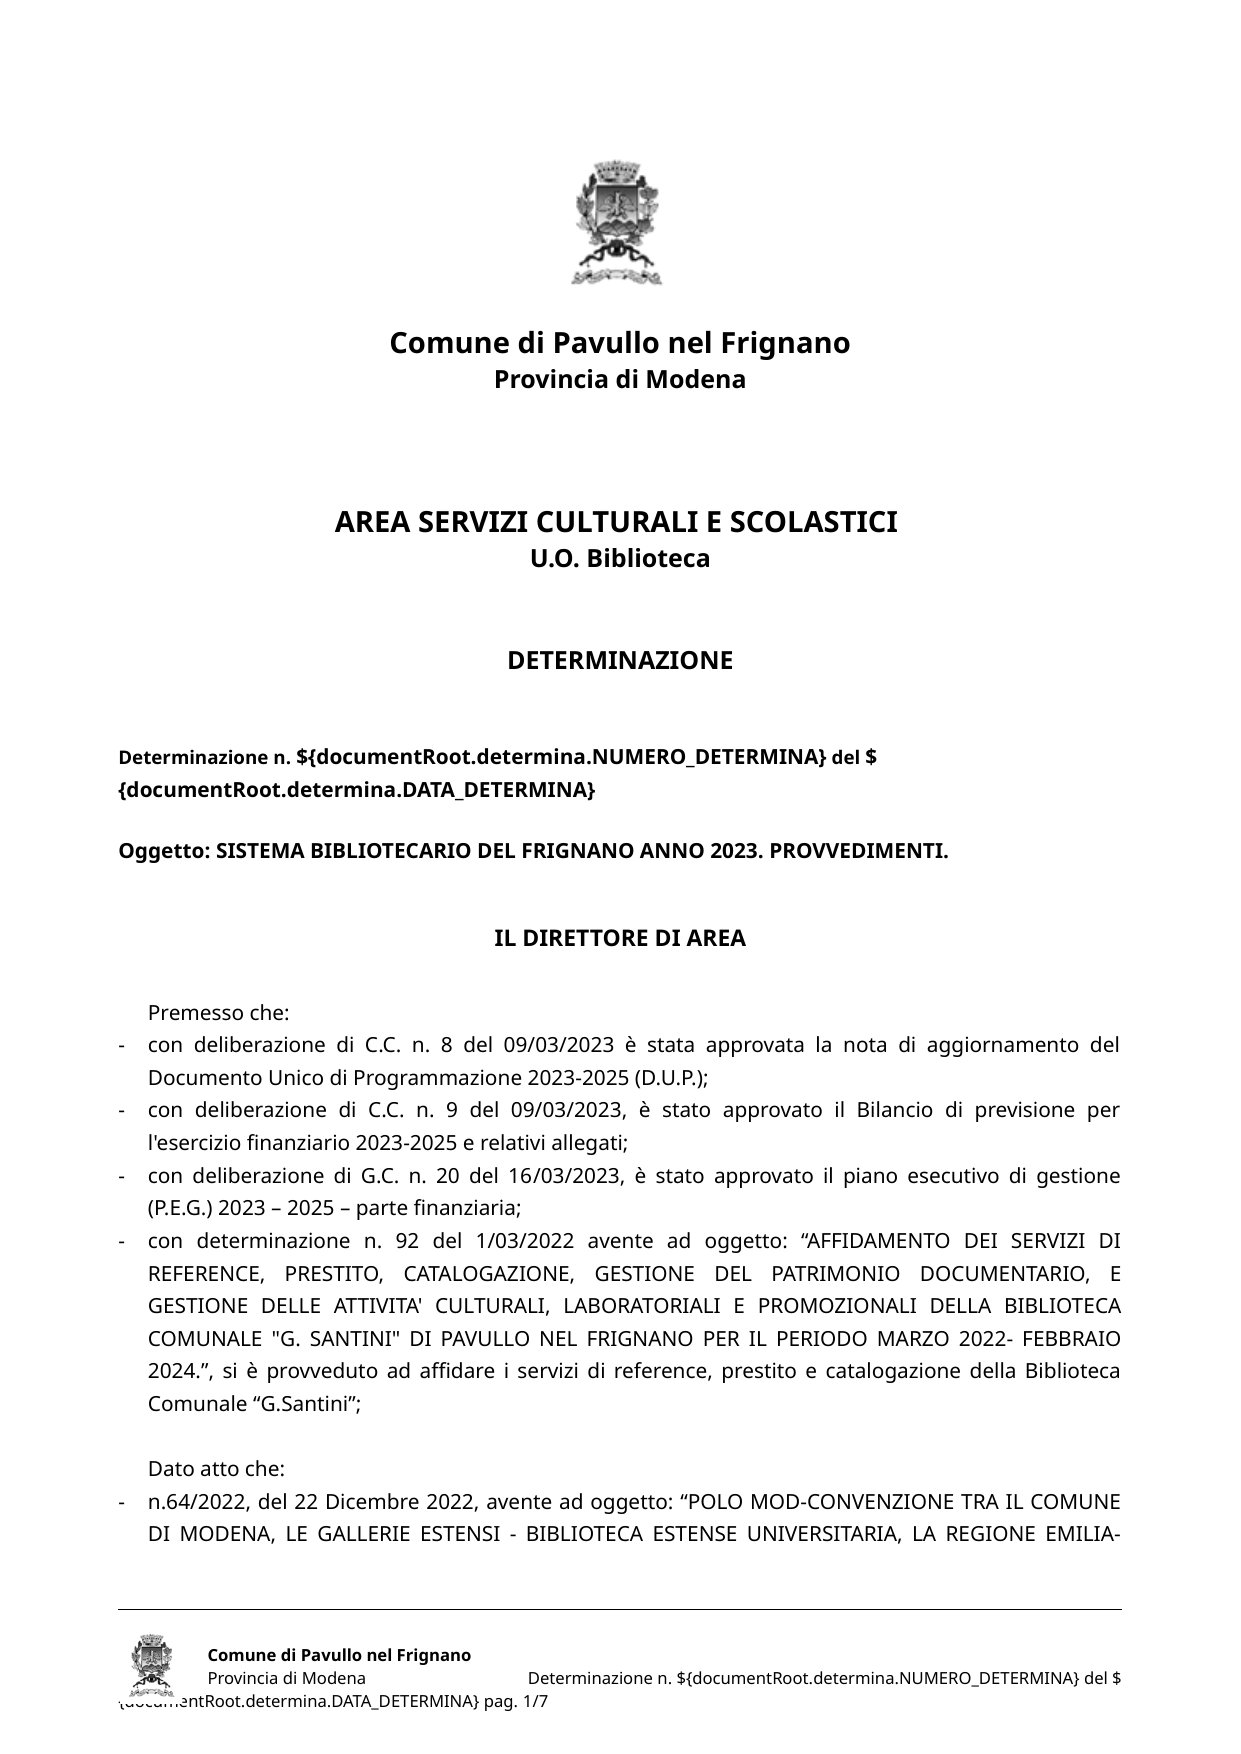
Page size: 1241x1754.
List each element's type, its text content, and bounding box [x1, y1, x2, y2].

text DETERMINAZIONE [118, 643, 1122, 677]
list n.64/2022, del 22 Dicembre 2022, avente ad oggetto: “POLO MOD-CONVENZIONE TRA IL COMUNE DI MODENA, LE GALLERIE ESTENSI - BIBLIOTECA ESTENSE UNIVERSITARIA, LA REGIONE EMILIA- [118, 1487, 1122, 1548]
text Oggetto: SISTEMA BIBLIOTECARIO DEL FRIGNANO ANNO 2023. PROVVEDIMENTI. [118, 836, 1122, 864]
list con deliberazione di C.C. n. 9 del 09/03/2023, è stato approvato il Bilancio di previsione per l'esercizio finanziario 2023-2025 e relativi allegati; [118, 1096, 1122, 1157]
list con deliberazione di G.C. n. 20 del 16/03/2023, è stato approvato il piano esecutivo di gestione (P.E.G.) 2023 – 2025 – parte finanziaria; [118, 1161, 1122, 1222]
text Premesso che: [118, 998, 1122, 1026]
text Determinazione n. ${documentRoot.determina.NUMERO_DETERMINA} del ${documentRoot.determina.DATA_DETERMINA} [118, 742, 1122, 803]
list con determinazione n. 92 del 1/03/2022 avente ad oggetto: “AFFIDAMENTO DEI SERVIZI DI REFERENCE, PRESTITO, CATALOGAZIONE, GESTIONE DEL PATRIMONIO DOCUMENTARIO, E GESTIONE DELLE ATTIVITA' CULTURALI, LABORATORIALI E PROMOZIONALI DELLA BIBLIOTECA COMUNALE "G. SANTINI" DI PAVULLO NEL FRIGNANO PER IL PERIODO MARZO 2022- FEBBRAIO 2024.”, si è provveduto ad affidare i servizi di reference, prestito e catalogazione della Biblioteca Comunale “G.Santini”; [118, 1226, 1122, 1417]
text U.O. Biblioteca [118, 541, 1122, 575]
text IL DIRETTORE DI AREA [118, 921, 1122, 953]
text AREA SERVIZI CULTURALI E SCOLASTICI [118, 501, 1122, 541]
picture [546, 152, 695, 289]
picture [120, 1631, 183, 1704]
text Dato atto che: [118, 1454, 1122, 1483]
list con deliberazione di C.C. n. 8 del 09/03/2023 è stata approvata la nota di aggiornamento del Documento Unico di Programmazione 2023-2025 (D.U.P.); [118, 1030, 1122, 1091]
